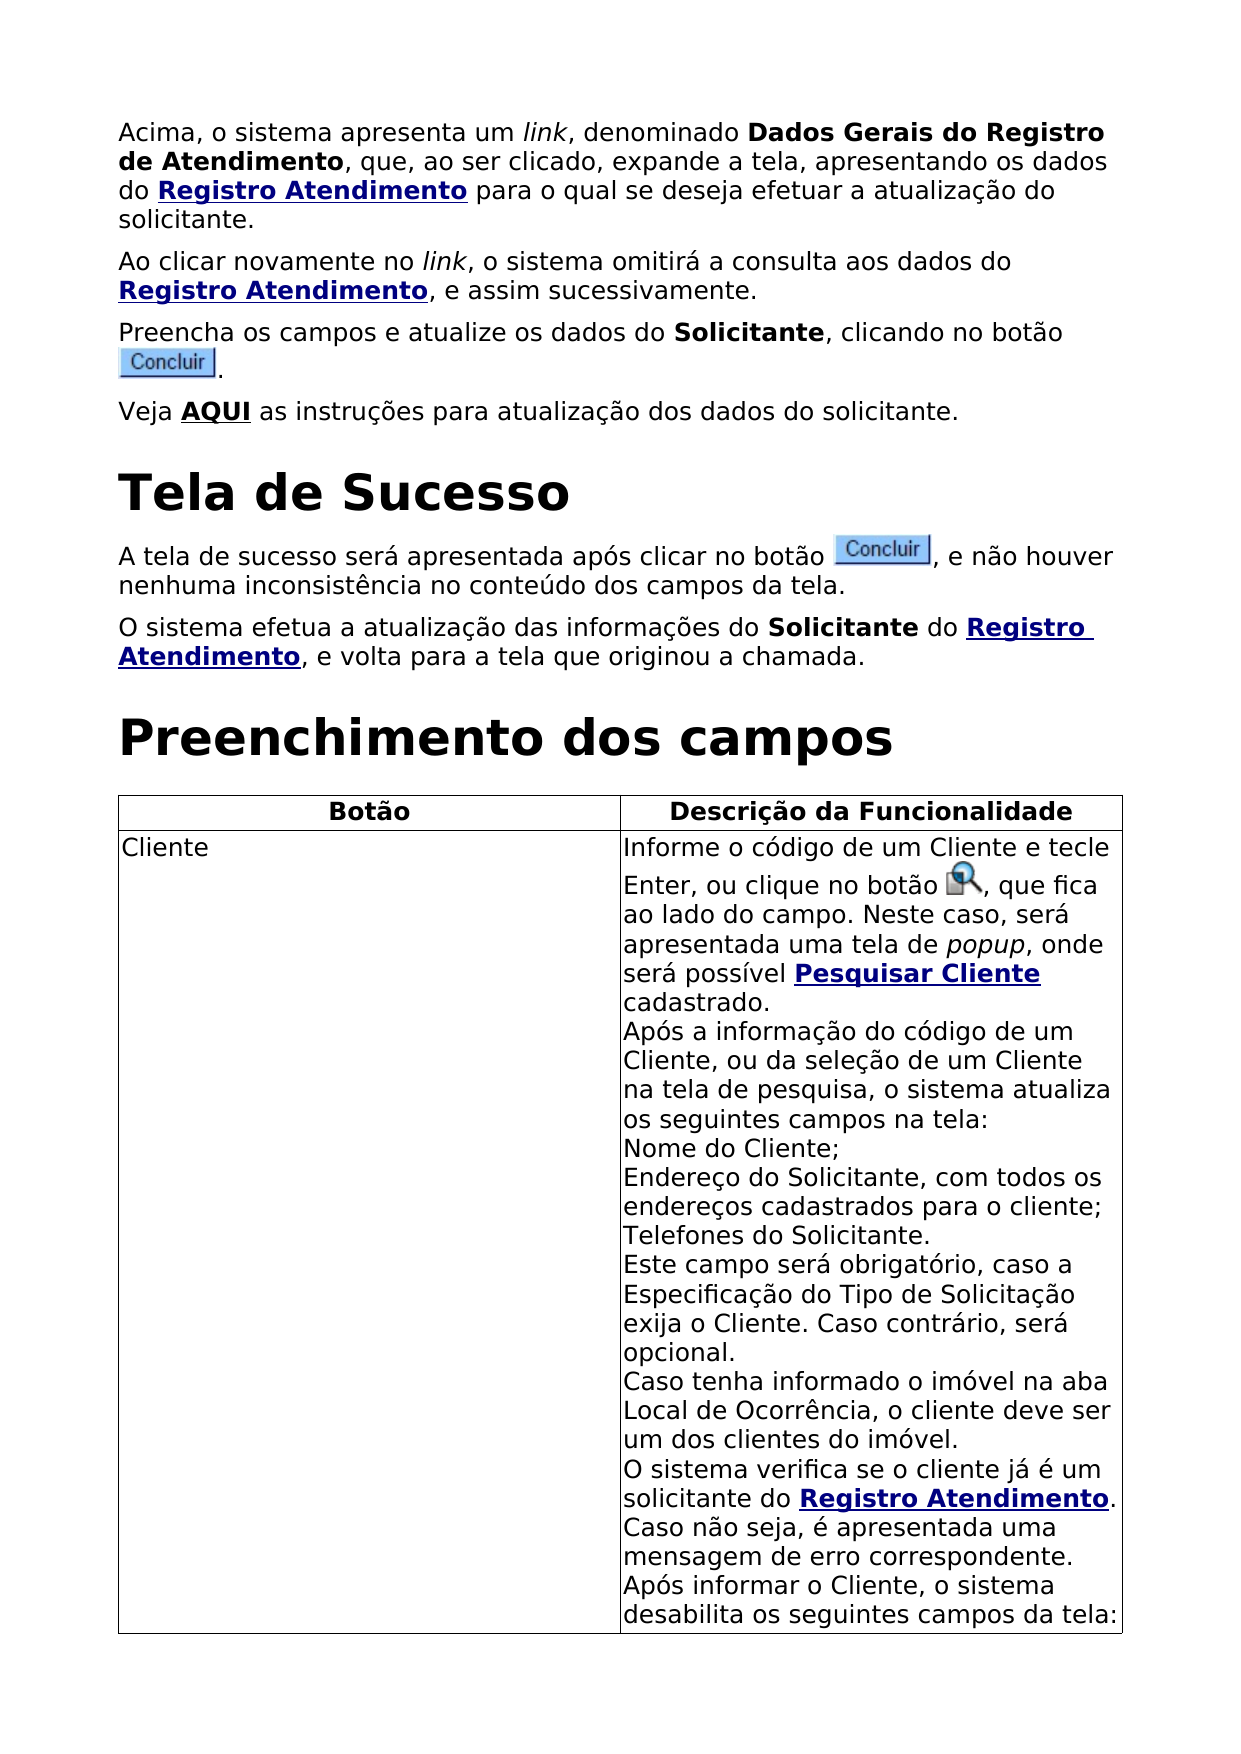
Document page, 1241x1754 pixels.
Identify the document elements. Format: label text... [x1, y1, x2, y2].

table_cell Informe o código de um Cliente e tecle Enter, ou clique no botão , que fica ao lado do campo. Neste caso, será apresentada uma tela de popup, onde será possível Pesquisar Cliente cadastrado. Após a informação do código de um Cliente, ou da seleção de um Cliente na tela de pesquisa, o sistema atualiza os seguintes campos na tela: Nome do Cliente; Endereço do Solicitante, com todos os endereços cadastrados para o cliente; Telefones do Solicitante. Este campo será obrigatório, caso a Especificação do Tipo de Solicitação exija o Cliente. Caso contrário, será opcional. Caso tenha informado o imóvel na aba Local de Ocorrência, o cliente deve ser um dos clientes do imóvel. O sistema verifica se o cliente já é um solicitante do Registro Atendimento. Caso não seja, é apresentada uma mensagem de erro correspondente. Após informar o Cliente, o sistema desabilita os seguintes campos da tela: [621, 831, 1122, 1633]
text Acima, o sistema apresenta um link, denominado Dados Gerais do Registro de Atendimento, que, ao ser clicado, expande a tela, apresentando os dados do Registro Atendimento para o qual se deseja efetuar a atualização do solicitante. [118, 118, 1122, 235]
subtitle Tela de Sucesso [118, 464, 1122, 522]
text Veja AQUI as instruções para atualização dos dados do solicitante. [118, 397, 1122, 426]
picture [946, 861, 983, 895]
table_header Botão [119, 796, 620, 830]
text A tela de sucesso será apresentada após clicar no botão , e não houver nenhuma inconsistência no conteúdo dos campos da tela. [118, 534, 1122, 601]
table_header Descrição da Funcionalidade [621, 796, 1122, 830]
text Preencha os campos e atualize os dados do Solicitante, clicando no botão . [118, 318, 1122, 384]
table_cell Cliente [119, 831, 620, 1633]
text O sistema efetua a atualização das informações do Solicitante do Registro Atendimento, e volta para a tela que originou a chamada. [118, 613, 1122, 672]
picture [118, 347, 217, 379]
subtitle Preenchimento dos campos [118, 709, 1122, 767]
picture [833, 534, 932, 566]
text Ao clicar novamente no link, o sistema omitirá a consulta aos dados do Registro Atendimento, e assim sucessivamente. [118, 247, 1122, 306]
